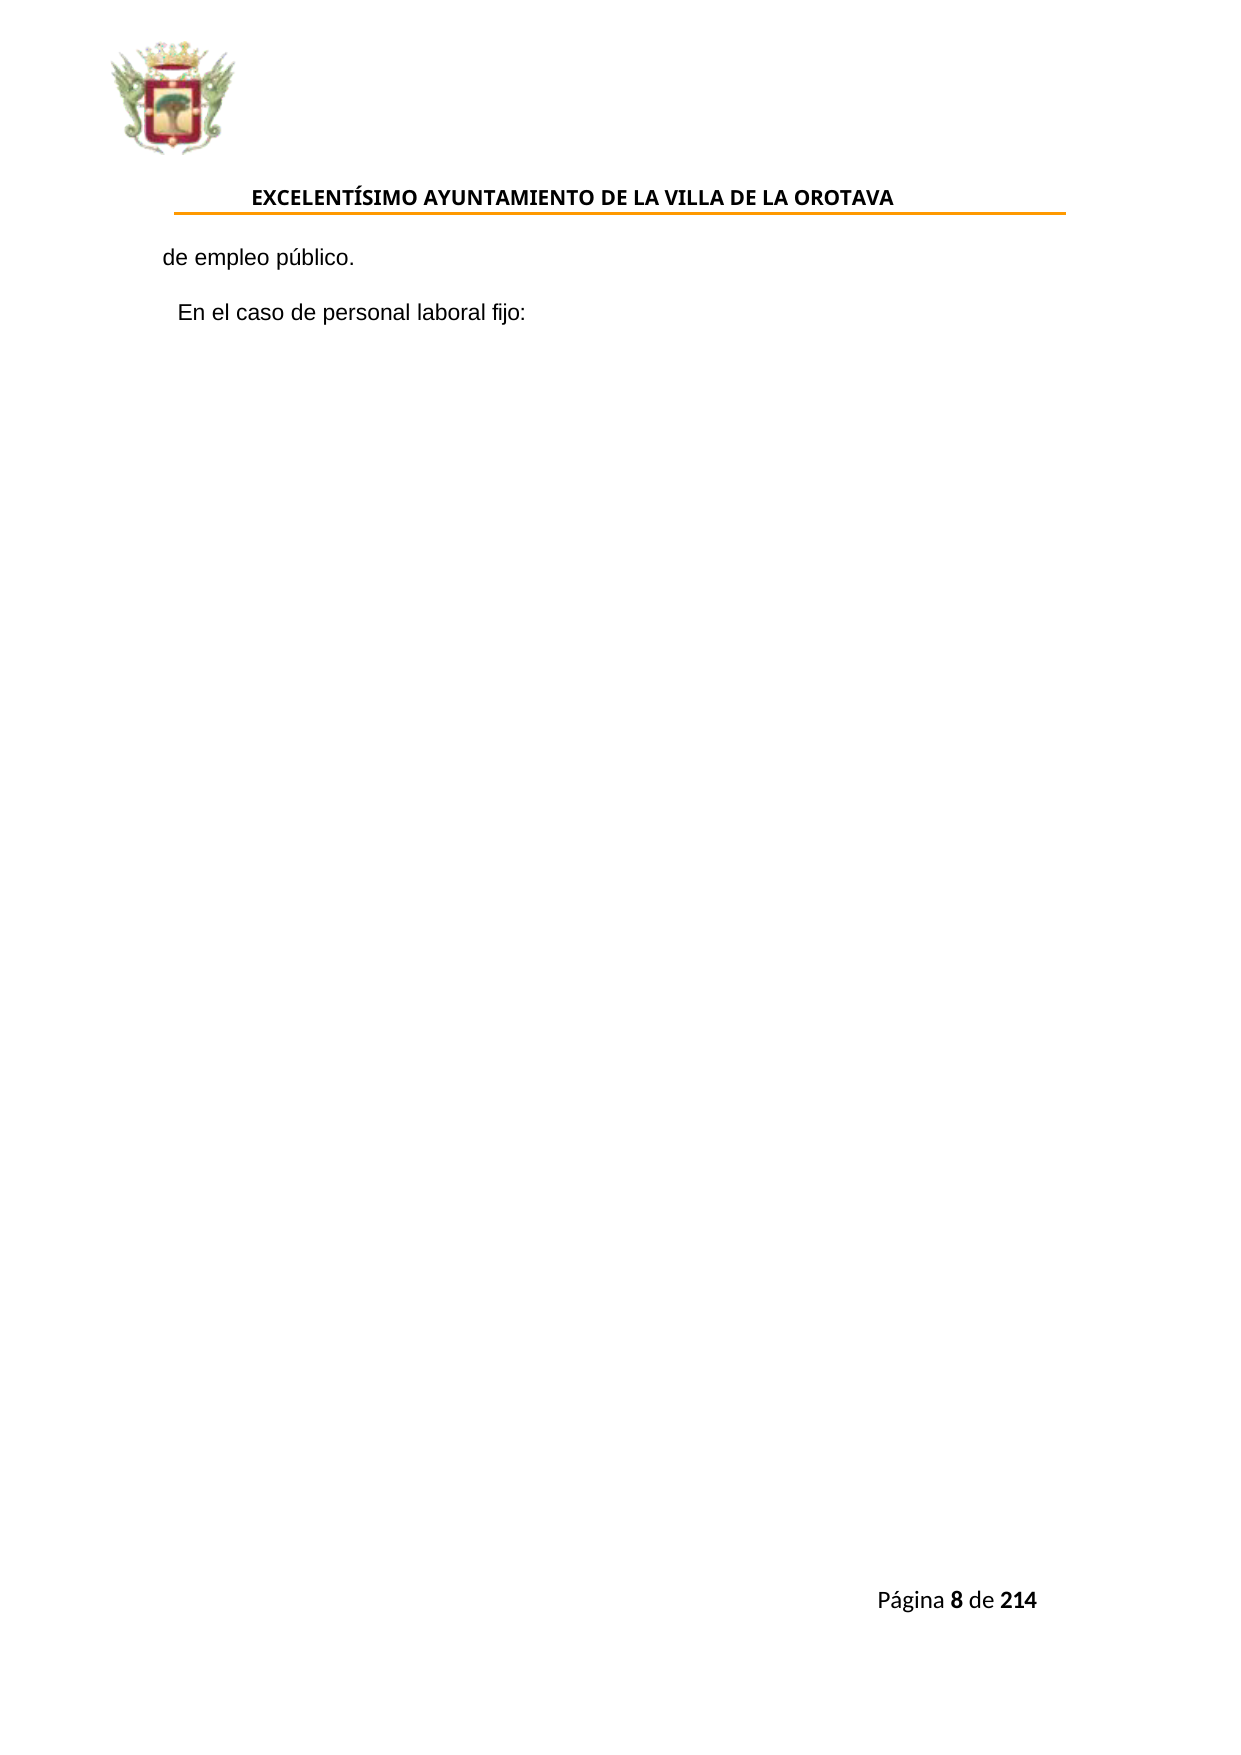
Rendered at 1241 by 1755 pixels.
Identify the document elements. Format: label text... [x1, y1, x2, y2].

text de empleo público. [162, 244, 1064, 270]
text En el caso de personal laboral fijo: [177, 299, 1078, 326]
